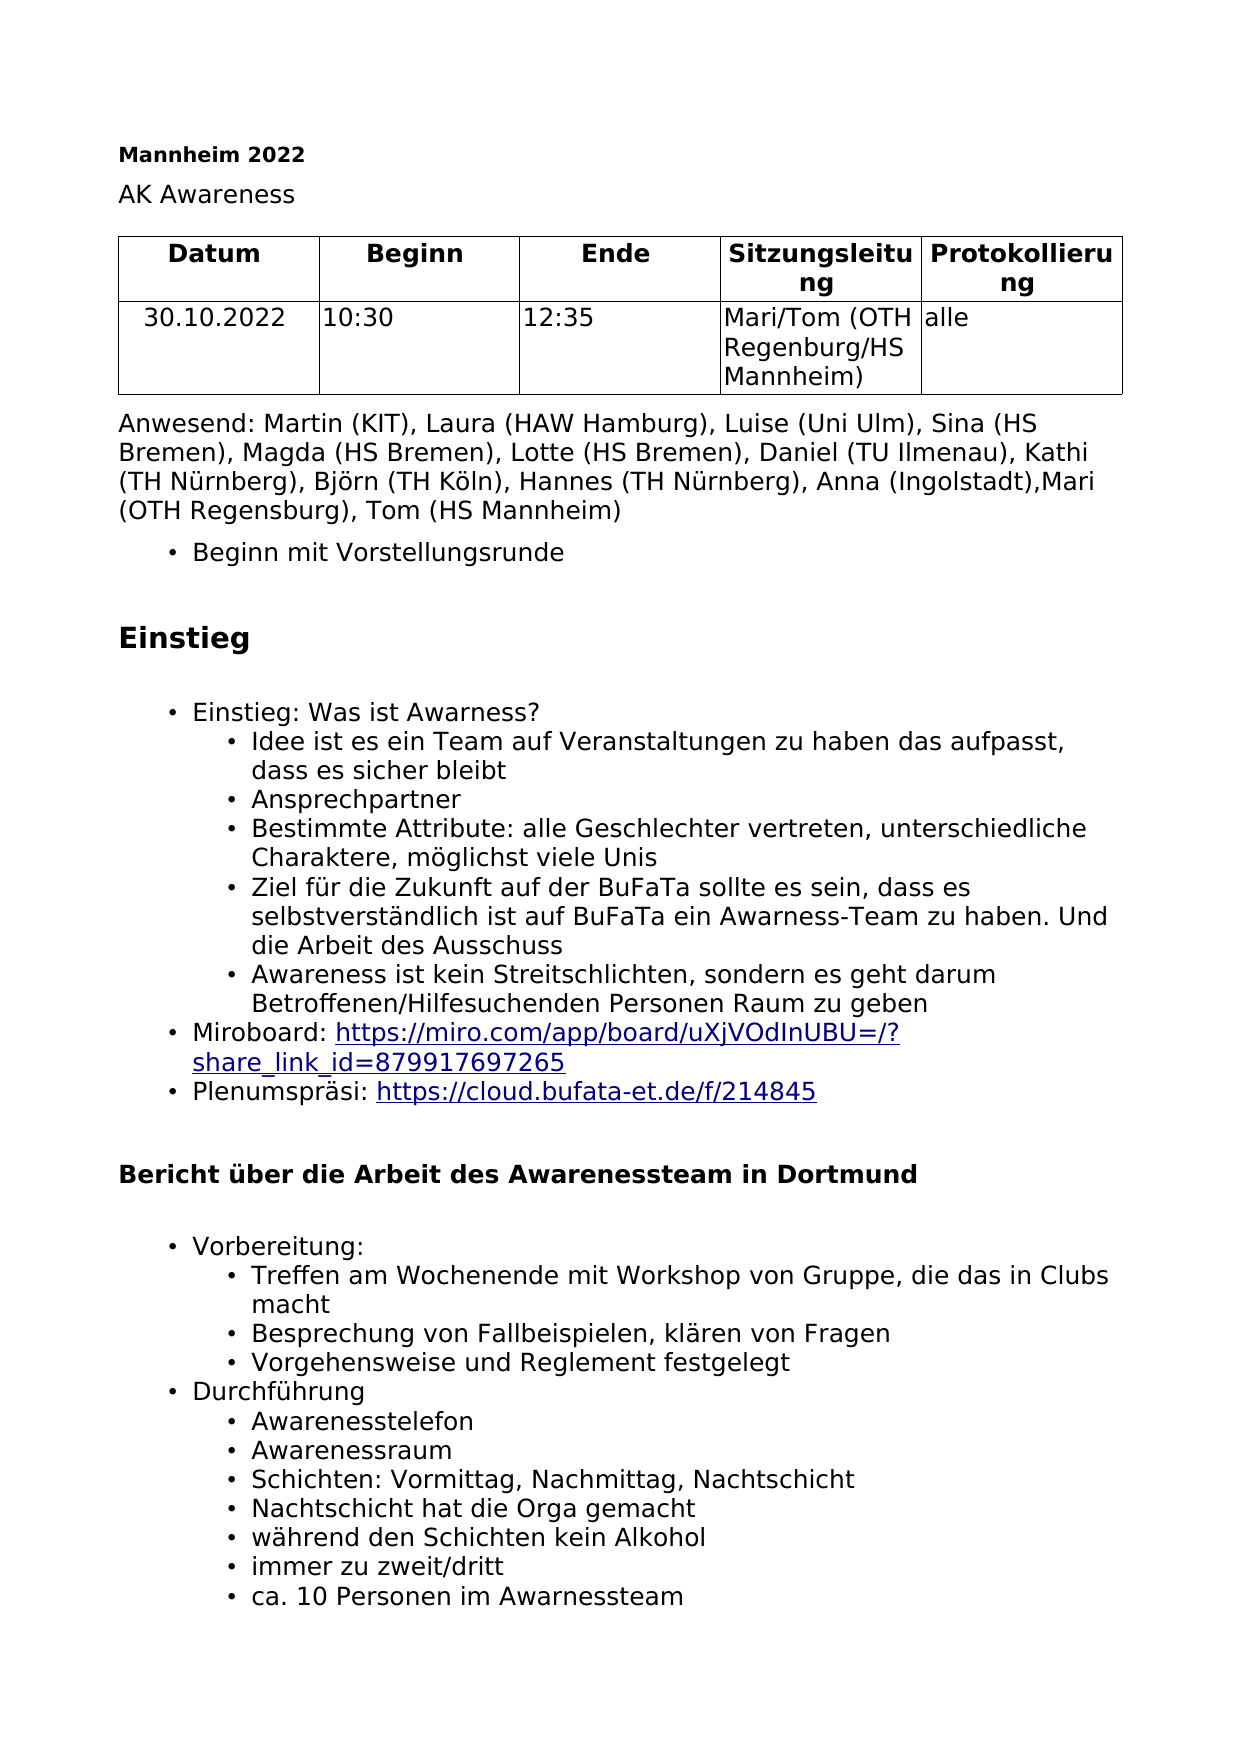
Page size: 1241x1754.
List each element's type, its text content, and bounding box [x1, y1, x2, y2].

list während den Schichten kein Alkohol [236, 1523, 1122, 1552]
list Awareness ist kein Streitschlichten, sondern es geht darum Betroffenen/Hilfesuchenden Personen Raum zu geben [236, 960, 1122, 1018]
list ca. 10 Personen im Awarnessteam [236, 1582, 1122, 1611]
list Einstieg: Was ist Awarness? [177, 698, 1122, 727]
list Ziel für die Zukunft auf der BuFaTa sollte es sein, dass es selbstverständlich ist auf BuFaTa ein Awarness-Team zu haben. Und die Arbeit des Ausschuss [236, 873, 1122, 960]
subtitle Mannheim 2022 [118, 143, 1122, 167]
list Schichten: Vormittag, Nachmittag, Nachtschicht [236, 1465, 1122, 1494]
list Vorgehensweise und Reglement festgelegt [236, 1348, 1122, 1377]
subtitle Bericht über die Arbeit des Awarenessteam in Dortmund [118, 1161, 1122, 1190]
list Ansprechpartner [236, 785, 1122, 814]
list Vorbereitung: [177, 1232, 1122, 1261]
list Besprechung von Fallbeispielen, klären von Fragen [236, 1319, 1122, 1348]
table_header Datum [119, 237, 319, 301]
table_cell alle [922, 302, 1122, 394]
table_header Beginn [320, 237, 519, 301]
list Plenumspräsi: https://cloud.bufata-et.de/f/214845 [177, 1077, 1122, 1106]
list Miroboard: https://miro.com/app/board/uXjVOdInUBU=/?share_link_id=879917697265 [177, 1018, 1122, 1077]
table_header Protokollierung [922, 237, 1122, 301]
list Nachtschicht hat die Orga gemacht [236, 1494, 1122, 1523]
table_cell 10:30 [320, 302, 519, 394]
list Treffen am Wochenende mit Workshop von Gruppe, die das in Clubs macht [236, 1261, 1122, 1319]
list immer zu zweit/dritt [236, 1552, 1122, 1582]
list Durchführung [177, 1377, 1122, 1407]
text Anwesend: Martin (KIT), Laura (HAW Hamburg), Luise (Uni Ulm), Sina (HS Bremen), Magda (HS Bremen), Lotte (HS Bremen), Daniel (TU Ilmenau), Kathi (TH Nürnberg), Björn (TH Köln), Hannes (TH Nürnberg), Anna (Ingolstadt),Mari (OTH Regensburg), Tom (HS Mannheim) [118, 409, 1122, 526]
subtitle Einstieg [118, 622, 1122, 656]
list Awarenesstelefon [236, 1407, 1122, 1436]
table_cell 12:35 [520, 302, 720, 394]
list Awarenessraum [236, 1436, 1122, 1465]
table_header Sitzungsleitung [721, 237, 921, 301]
list Idee ist es ein Team auf Veranstaltungen zu haben das aufpasst, dass es sicher bleibt [236, 727, 1122, 785]
table_cell 30.10.2022 [119, 302, 319, 394]
list Bestimmte Attribute: alle Geschlechter vertreten, unterschiedliche Charaktere, möglichst viele Unis [236, 814, 1122, 873]
table_header Ende [520, 237, 720, 301]
table_cell Mari/Tom (OTH Regenburg/HS Mannheim) [721, 302, 921, 394]
list Beginn mit Vorstellungsrunde [177, 538, 1122, 567]
text AK Awareness [118, 180, 1122, 209]
